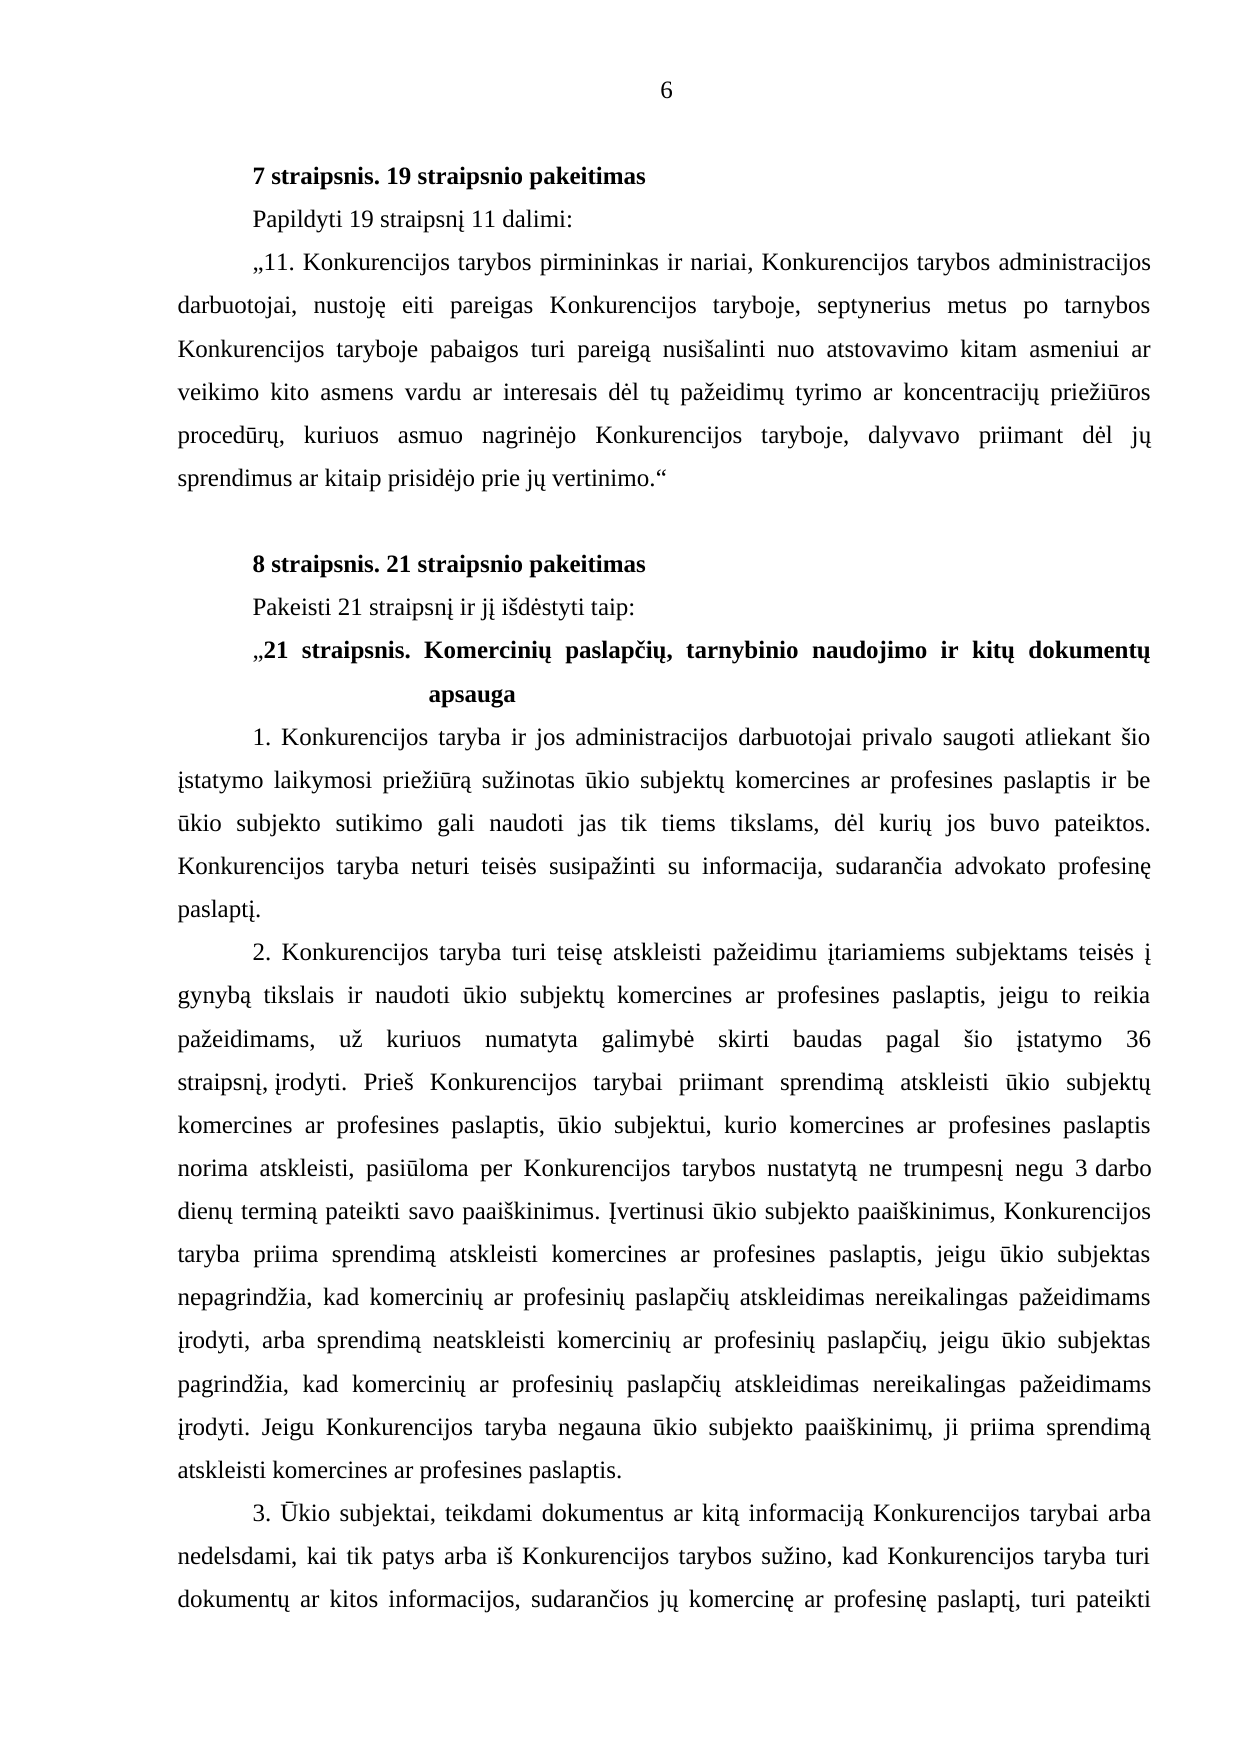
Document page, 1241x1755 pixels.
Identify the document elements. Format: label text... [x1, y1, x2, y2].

text 1. Konkurencijos taryba ir jos administracijos darbuotojai privalo saugoti atliekant šio įstatymo laikymosi priežiūrą sužinotas ūkio subjektų komercines ar profesines paslaptis ir be ūkio subjekto sutikimo gali naudoti jas tik tiems tikslams, dėl kurių jos buvo pateiktos. Konkurencijos taryba neturi teisės susipažinti su informacija, sudarančia advokato profesinę paslaptį. [177, 722, 1152, 923]
text Pakeisti 21 straipsnį ir jį išdėstyti taip: [177, 592, 1152, 621]
text 2. Konkurencijos taryba turi teisę atskleisti pažeidimu įtariamiems subjektams teisės į gynybą tikslais ir naudoti ūkio subjektų komercines ar profesines paslaptis, jeigu to reikia pažeidimams, už kuriuos numatyta galimybė skirti baudas pagal šio įstatymo 36 straipsnį, įrodyti. Prieš Konkurencijos tarybai priimant sprendimą atskleisti ūkio subjektų komercines ar profesines paslaptis, ūkio subjektui, kurio komercines ar profesines paslaptis norima atskleisti, pasiūloma per Konkurencijos tarybos nustatytą ne trumpesnį negu 3 darbo dienų terminą pateikti savo paaiškinimus. Įvertinusi ūkio subjekto paaiškinimus, Konkurencijos taryba priima sprendimą atskleisti komercines ar profesines paslaptis, jeigu ūkio subjektas nepagrindžia, kad komercinių ar profesinių paslapčių atskleidimas nereikalingas pažeidimams įrodyti, arba sprendimą neatskleisti komercinių ar profesinių paslapčių, jeigu ūkio subjektas pagrindžia, kad komercinių ar profesinių paslapčių atskleidimas nereikalingas pažeidimams įrodyti. Jeigu Konkurencijos taryba negauna ūkio subjekto paaiškinimų, ji priima sprendimą atskleisti komercines ar profesines paslaptis. [177, 937, 1152, 1484]
text „21 straipsnis. Komercinių paslapčių, tarnybinio naudojimo ir kitų dokumentų apsauga [252, 636, 1152, 707]
text 8 straipsnis. 21 straipsnio pakeitimas [177, 549, 1152, 578]
text 7 straipsnis. 19 straipsnio pakeitimas [177, 161, 1152, 190]
text 3. Ūkio subjektai, teikdami dokumentus ar kitą informaciją Konkurencijos tarybai arba nedelsdami, kai tik patys arba iš Konkurencijos tarybos sužino, kad Konkurencijos taryba turi dokumentų ar kitos informacijos, sudarančios jų komercinę ar profesinę paslaptį, turi pateikti [177, 1498, 1152, 1613]
text Papildyti 19 straipsnį 11 dalimi: [177, 204, 1152, 233]
text „11. Konkurencijos tarybos pirmininkas ir nariai, Konkurencijos tarybos administracijos darbuotojai, nustoję eiti pareigas Konkurencijos taryboje, septynerius metus po tarnybos Konkurencijos taryboje pabaigos turi pareigą nusišalinti nuo atstovavimo kitam asmeniui ar veikimo kito asmens vardu ar interesais dėl tų pažeidimų tyrimo ar koncentracijų priežiūros procedūrų, kuriuos asmuo nagrinėjo Konkurencijos taryboje, dalyvavo priimant dėl jų sprendimus ar kitaip prisidėjo prie jų vertinimo.“ [177, 247, 1152, 492]
